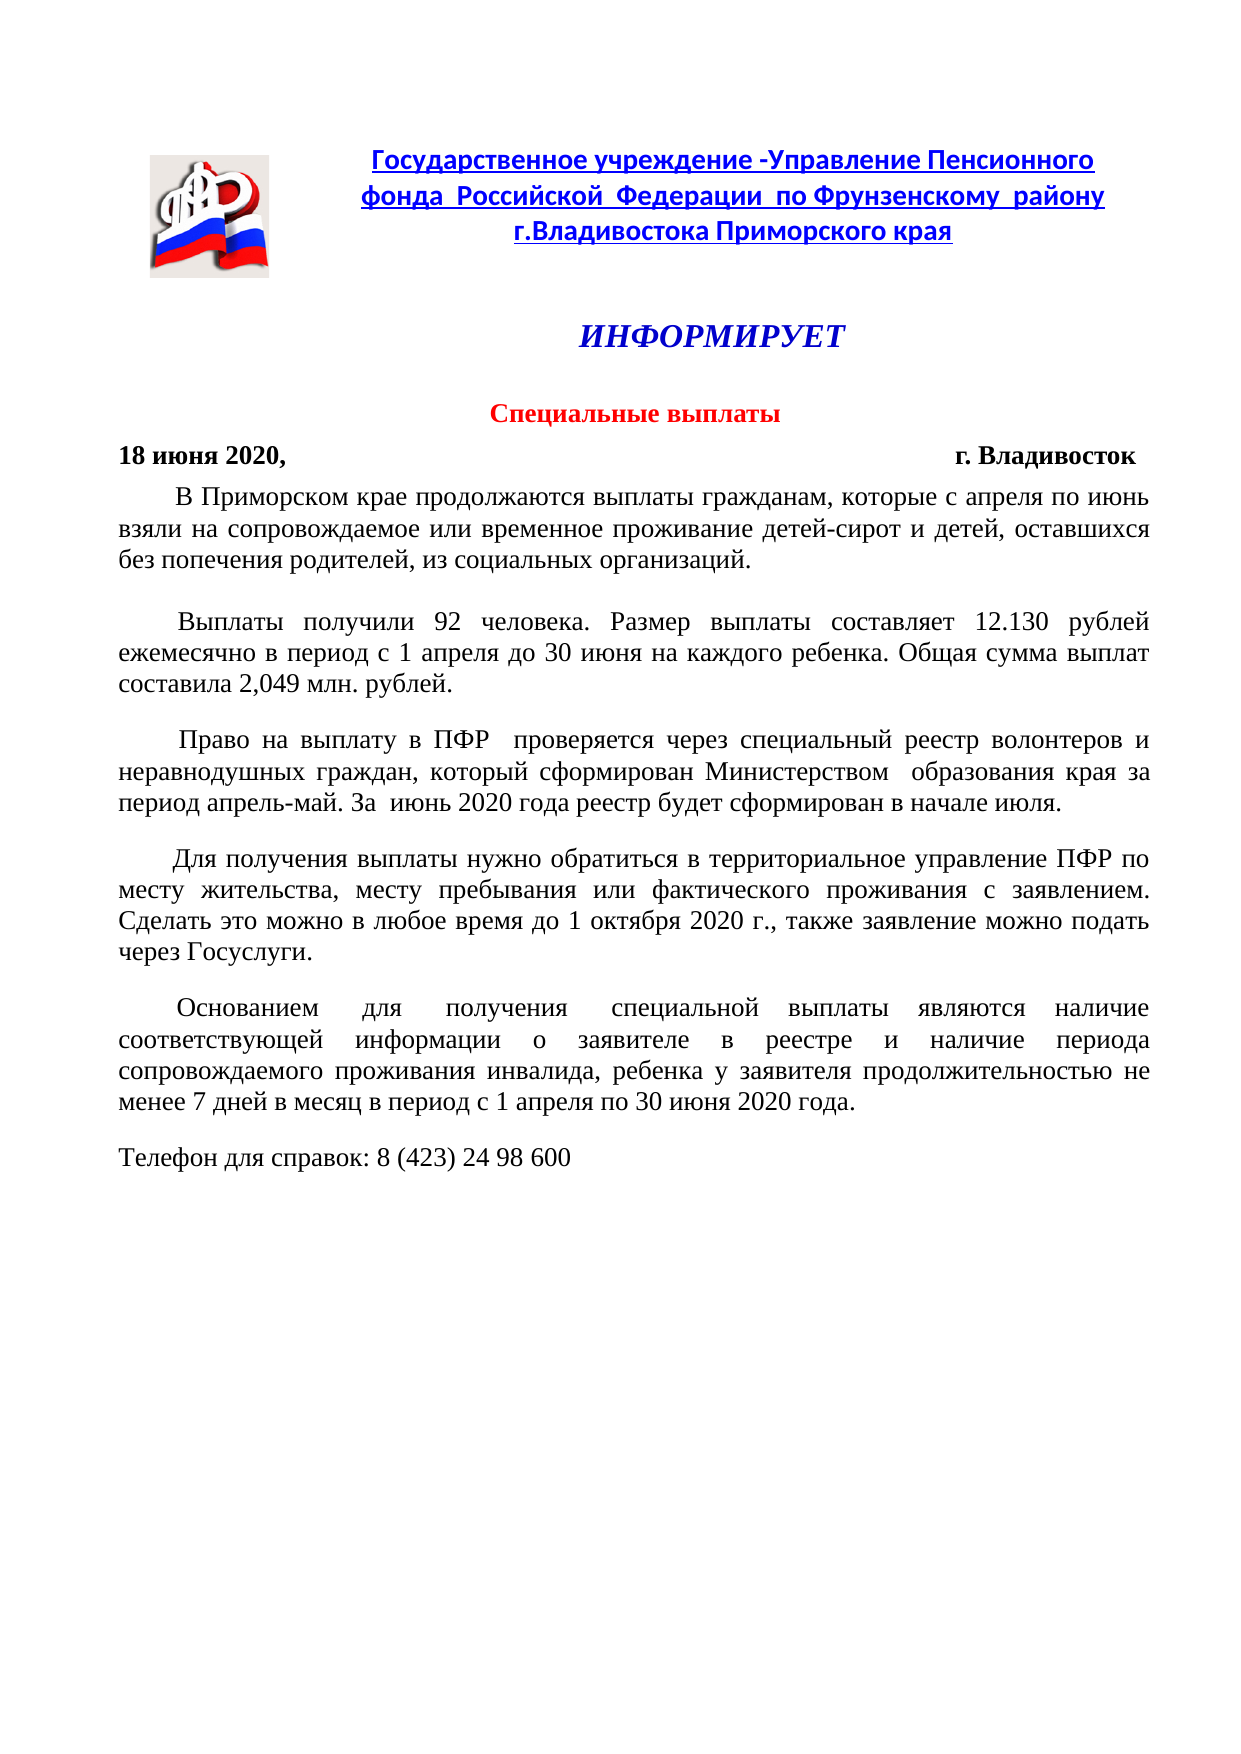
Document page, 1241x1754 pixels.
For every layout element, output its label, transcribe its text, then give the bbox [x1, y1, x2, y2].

text Телефон для справок: 8 (423) 24 98 600 [118, 1141, 1152, 1172]
text Выплаты получили 92 человека. Размер выплаты составляет 12.130 рублей ежемесячно в период с 1 апреля до 30 июня на каждого ребенка. Общая сумма выплат составила 2,049 млн. рублей. [118, 605, 1152, 698]
table_header [107, 141, 323, 358]
table_header Государственное учреждение -Управление Пенсионного фонда Российской Федерации по Фрунзенскому району г.Владивостока Приморского края ИНФОРМИРУЕТ [323, 141, 1143, 358]
text Основанием для получения специальной выплаты являются наличие соответствующей информации о заявителе в реестре и наличие периода сопровождаемого проживания инвалида, ребенка у заявителя продолжительностью не менее 7 дней в месяц в период с 1 апреля по 30 июня 2020 года. [118, 992, 1152, 1116]
text В Приморском крае продолжаются выплаты гражданам, которые с апреля по июнь взяли на сопровождаемое или временное проживание детей-сирот и детей, оставшихся без попечения родителей, из социальных организаций. [118, 481, 1152, 574]
subtitle 18 июня 2020, г. Владивосток [118, 439, 1152, 470]
text Для получения выплаты нужно обратиться в территориальное управление ПФР по месту жительства, месту пребывания или фактического проживания с заявлением. Сделать это можно в любое время до 1 октября 2020 г., также заявление можно подать через Госуслуги. [118, 842, 1152, 967]
text Право на выплату в ПФР проверяется через специальный реестр волонтеров и неравнодушных граждан, который сформирован Министерством образования края за период апрель-май. За июнь 2020 года реестр будет сформирован в начале июля. [118, 723, 1152, 817]
picture [149, 155, 270, 278]
subtitle Специальные выплаты [118, 397, 1152, 428]
